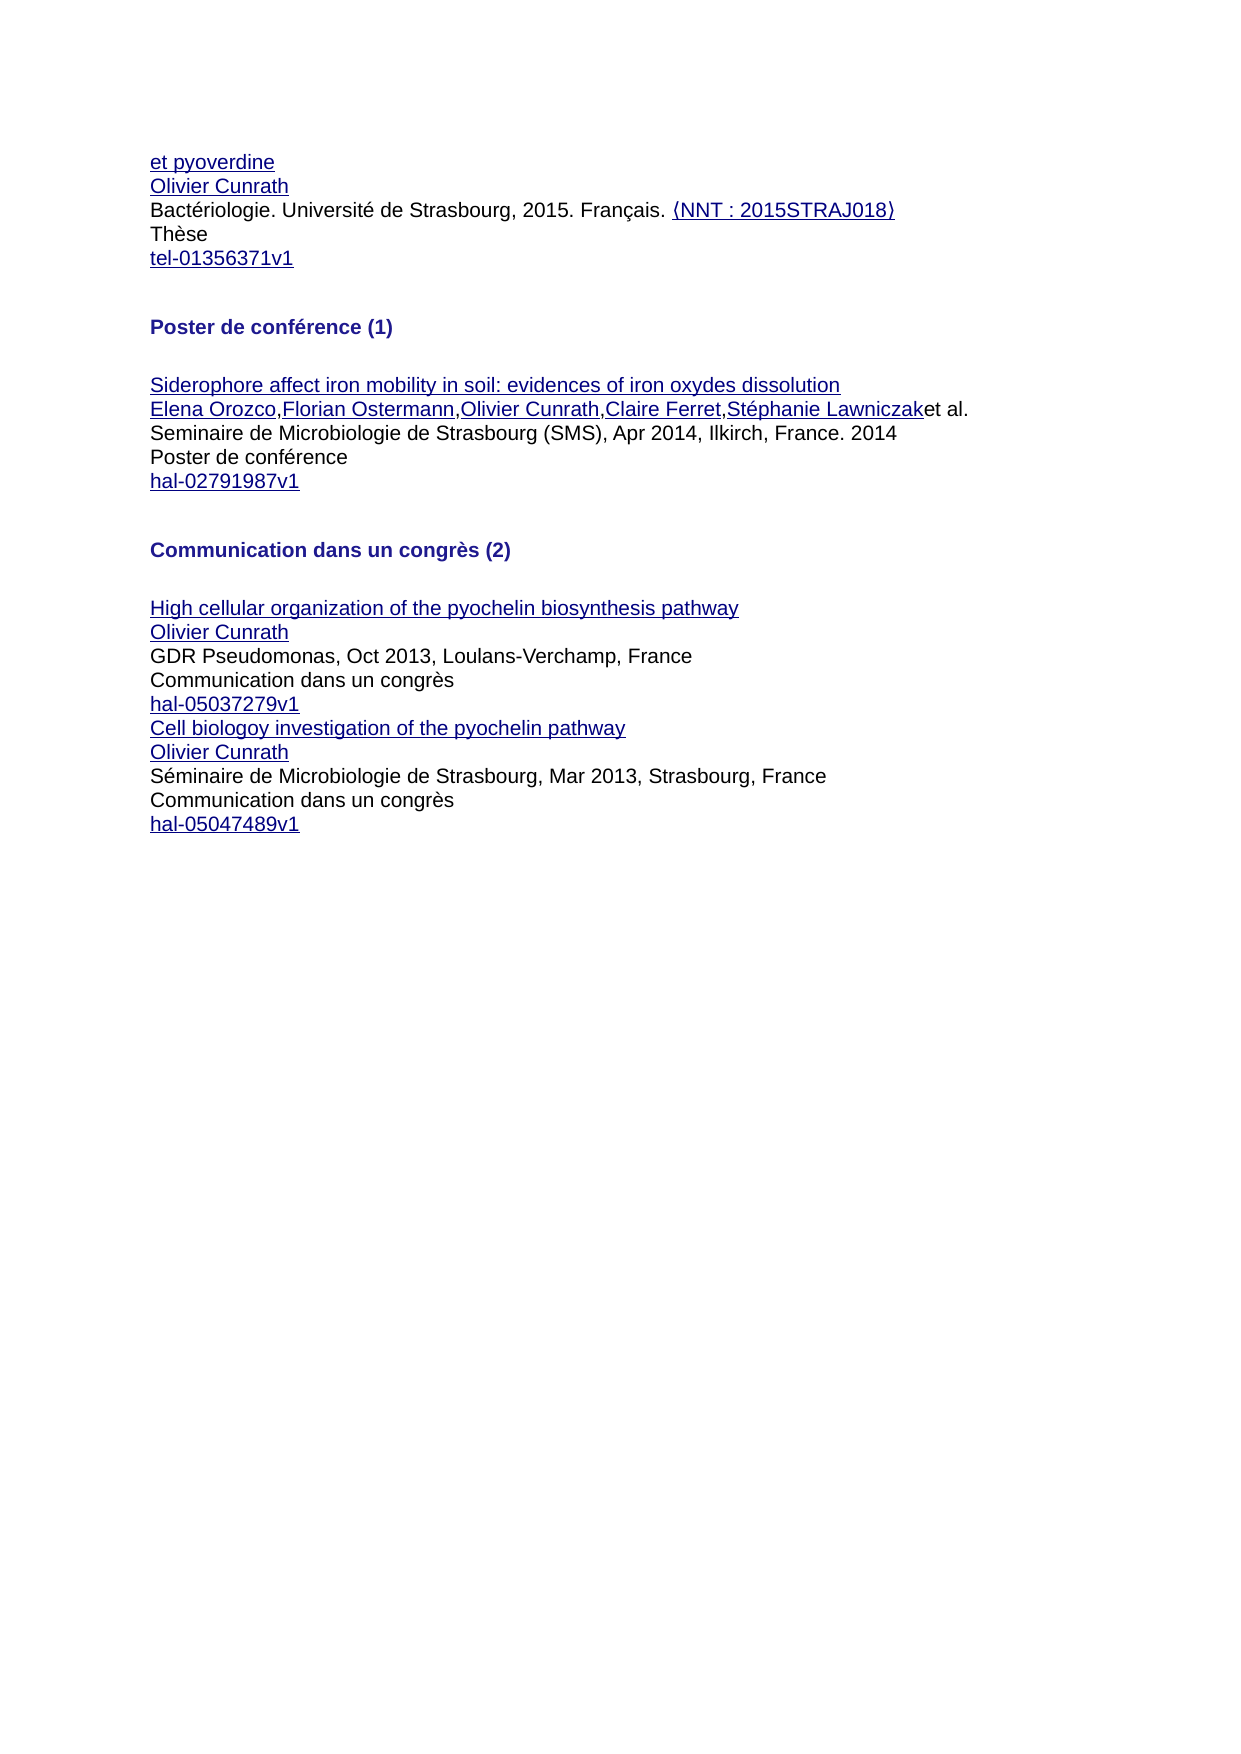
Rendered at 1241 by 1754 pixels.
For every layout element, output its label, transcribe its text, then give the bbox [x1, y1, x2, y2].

table_header Siderophore affect iron mobility in soil: evidences of iron oxydes dissolution Elena Orozco,Florian Ostermann,Olivier Cunrath,Claire Ferret,Stéphanie Lawniczaket al. Seminaire de Microbiologie de Strasbourg (SMS), Apr 2014, Ilkirch, France. 2014 Poster de conférence hal-02791987v1 [150, 373, 1090, 493]
table_header Métallome et homéostasie du fer chez Pseudomonas aerunginosa : rôle des sidérophores pyochéline et pyoverdine Olivier Cunrath Bactériologie. Université de Strasbourg, 2015. Français. ⟨NNT : 2015STRAJ018⟩ Thèse tel-01356371v1 [150, 150, 1090, 270]
subtitle Poster de conférence (1) [150, 314, 1090, 338]
subtitle Communication dans un congrès (2) [150, 537, 1090, 561]
table_header High cellular organization of the pyochelin biosynthesis pathway Olivier Cunrath GDR Pseudomonas, Oct 2013, Loulans-Verchamp, France Communication dans un congrès hal-05037279v1 [150, 596, 1090, 716]
table_cell Cell biologoy investigation of the pyochelin pathway Olivier Cunrath Séminaire de Microbiologie de Strasbourg, Mar 2013, Strasbourg, France Communication dans un congrès hal-05047489v1 [150, 716, 1090, 835]
